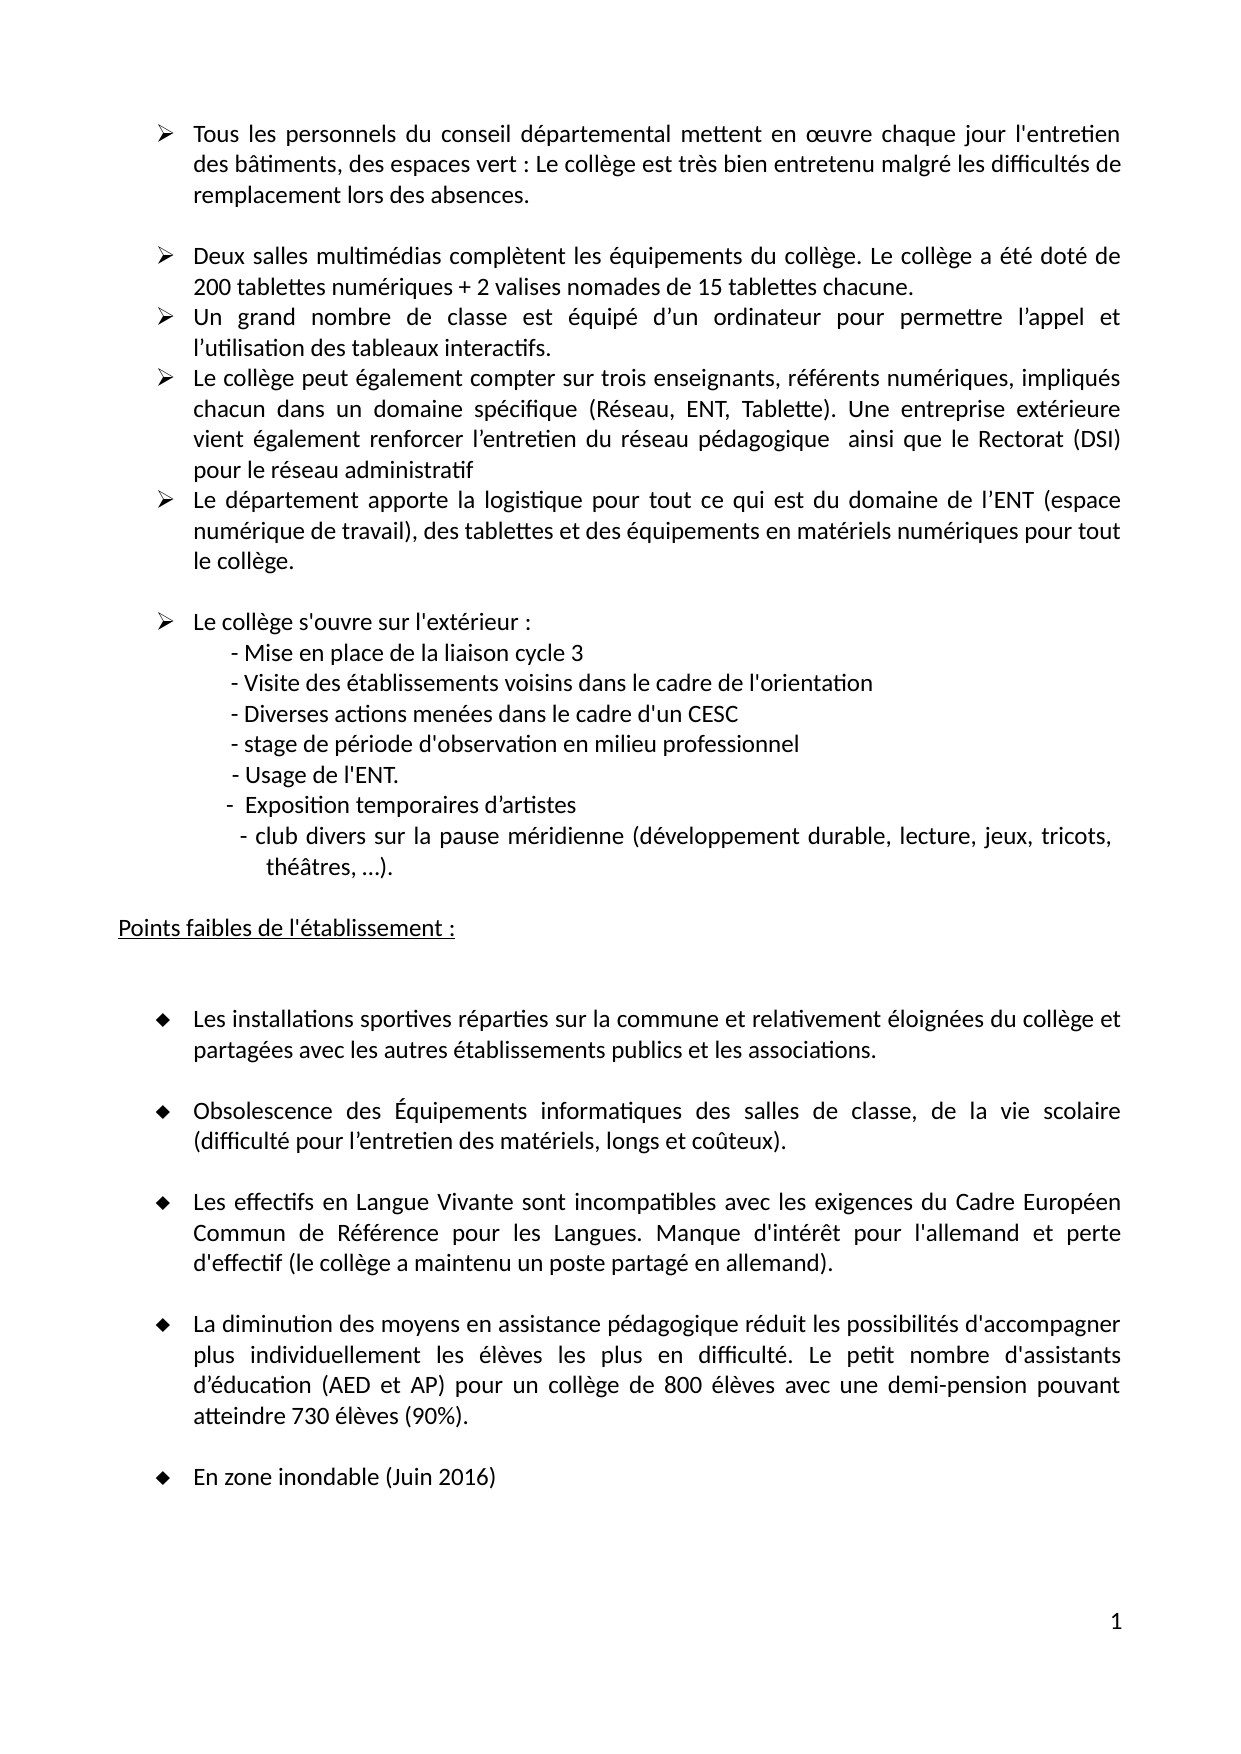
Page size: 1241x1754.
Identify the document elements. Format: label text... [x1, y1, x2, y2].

list Un grand nombre de classe est équipé d’un ordinateur pour permettre l’appel et l’utilisation des tableaux interactifs. [156, 301, 1122, 362]
list - Diverses actions menées dans le cadre d'un CESC [193, 698, 1122, 728]
list Le collège s'ouvre sur l'extérieur : [156, 606, 1122, 637]
list - Visite des établissements voisins dans le cadre de l'orientation [193, 667, 1122, 698]
list Obsolescence des Équipements informatiques des salles de classe, de la vie scolaire (difficulté pour l’entretien des matériels, longs et coûteux). [156, 1095, 1122, 1156]
list - stage de période d'observation en milieu professionnel [193, 728, 1122, 759]
list En zone inondable (Juin 2016) [156, 1461, 1122, 1492]
list - Mise en place de la liaison cycle 3 [193, 637, 1122, 667]
list Deux salles multimédias complètent les équipements du collège. Le collège a été doté de 200 tablettes numériques + 2 valises nomades de 15 tablettes chacune. [156, 240, 1122, 301]
text - club divers sur la pause méridienne (développement durable, lecture, jeux, tricots, théâtres, …). [118, 820, 1122, 881]
list Le collège peut également compter sur trois enseignants, référents numériques, impliqués chacun dans un domaine spécifique (Réseau, ENT, Tablette). Une entreprise extérieure vient également renforcer l’entretien du réseau pédagogique ainsi que le Rectorat (DSI) pour le réseau administratif [156, 362, 1122, 484]
text - Exposition temporaires d’artistes [118, 789, 1122, 820]
text - Usage de l'ENT. [118, 759, 1122, 789]
list Tous les personnels du conseil départemental mettent en œuvre chaque jour l'entretien des bâtiments, des espaces vert : Le collège est très bien entretenu malgré les difficultés de remplacement lors des absences. [156, 118, 1122, 210]
list Le département apporte la logistique pour tout ce qui est du domaine de l’ENT (espace numérique de travail), des tablettes et des équipements en matériels numériques pour tout le collège. [156, 484, 1122, 576]
list La diminution des moyens en assistance pédagogique réduit les possibilités d'accompagner plus individuellement les élèves les plus en difficulté. Le petit nombre d'assistants d’éducation (AED et AP) pour un collège de 800 élèves avec une demi-pension pouvant atteindre 730 élèves (90%). [156, 1308, 1122, 1431]
list Les installations sportives réparties sur la commune et relativement éloignées du collège et partagées avec les autres établissements publics et les associations. [156, 1003, 1122, 1064]
list Les effectifs en Langue Vivante sont incompatibles avec les exigences du Cadre Européen Commun de Référence pour les Langues. Manque d'intérêt pour l'allemand et perte d'effectif (le collège a maintenu un poste partagé en allemand). [156, 1186, 1122, 1278]
text Points faibles de l'établissement : [118, 912, 1122, 942]
